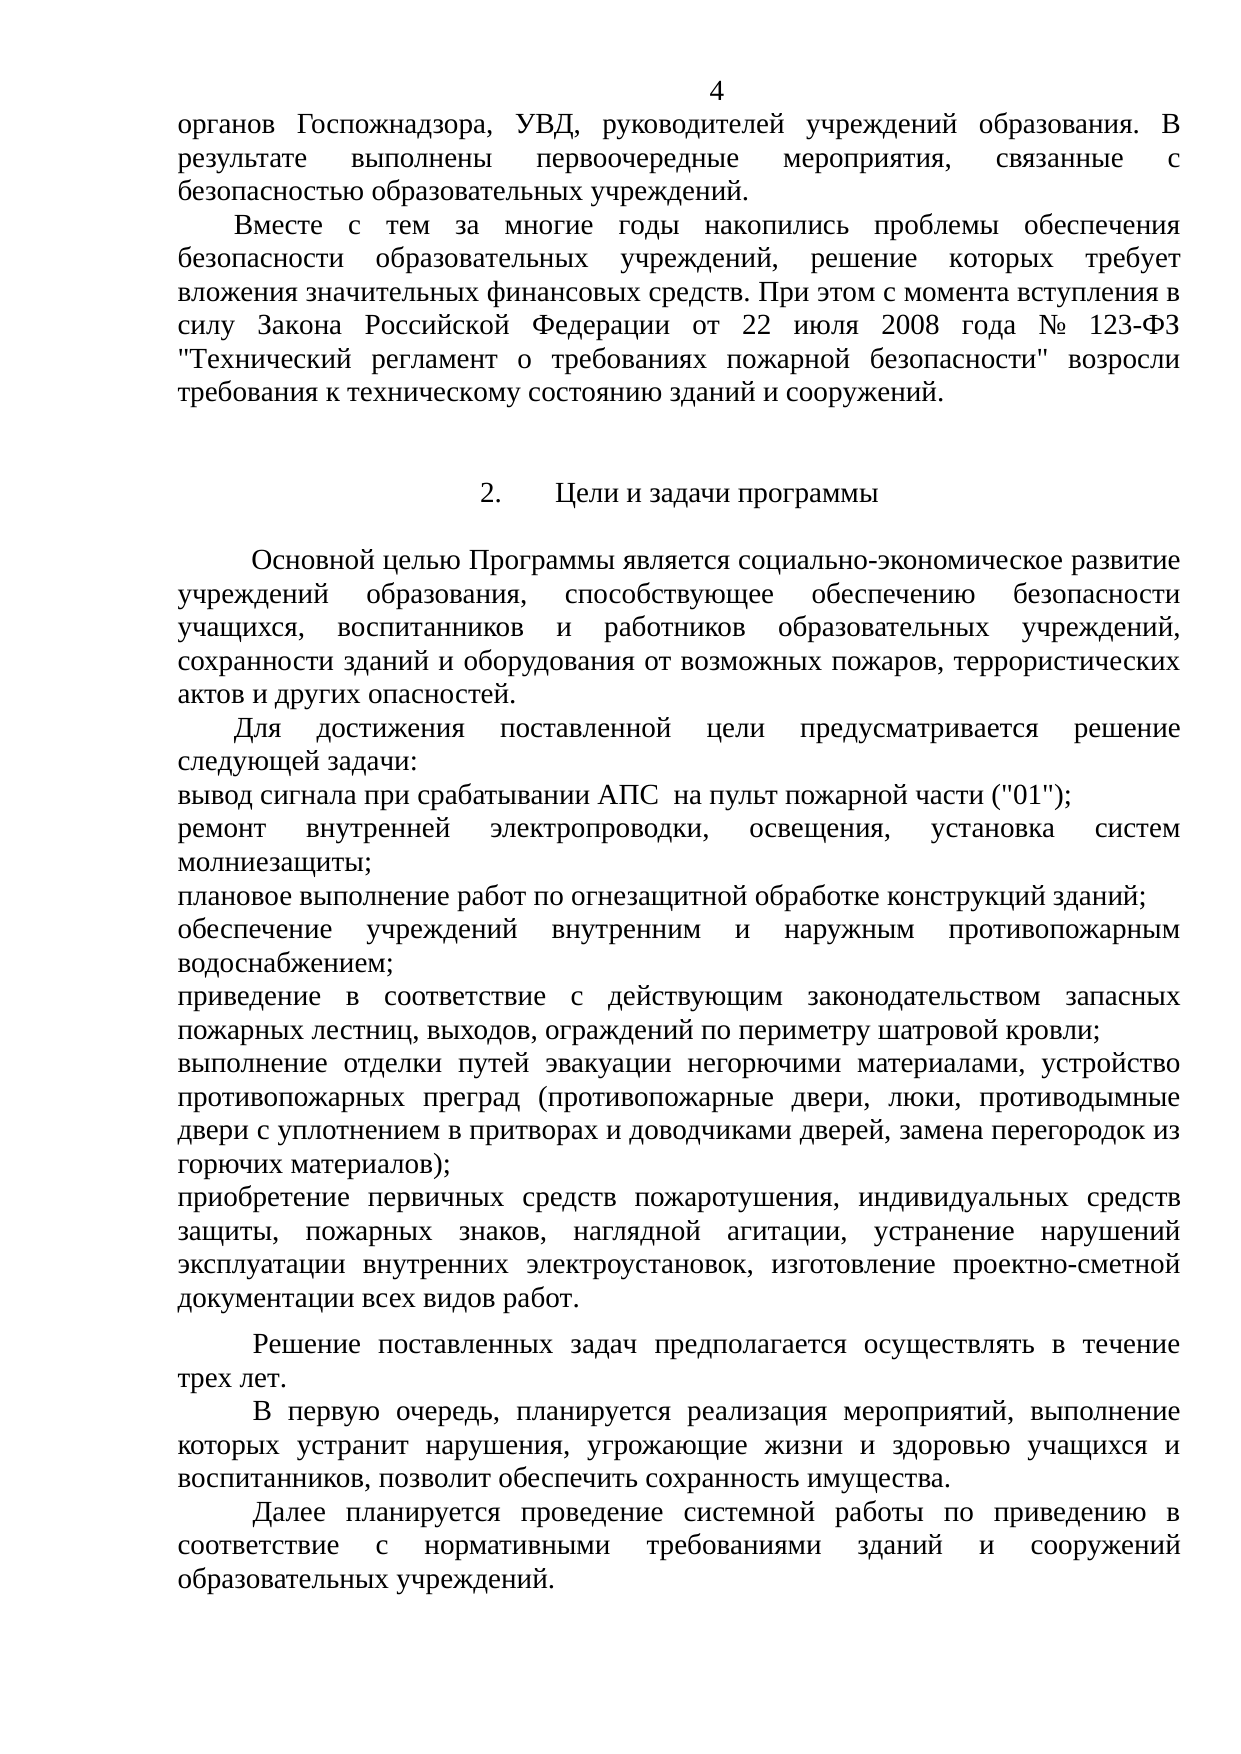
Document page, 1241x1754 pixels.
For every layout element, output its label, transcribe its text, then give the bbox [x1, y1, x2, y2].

text Далее планируется проведение системной работы по приведению в соответствие с нормативными требованиями зданий и сооружений образовательных учреждений. [177, 1494, 1181, 1594]
text приобретение первичных средств пожаротушения, индивидуальных средств защиты, пожарных знаков, наглядной агитации, устранение нарушений эксплуатации внутренних электроустановок, изготовление проектно-сметной документации всех видов работ. [177, 1179, 1181, 1314]
list Цели и задачи программы [177, 475, 1181, 509]
text Решение поставленных задач предполагается осуществлять в течение трех лет. [177, 1326, 1181, 1393]
text органов Госпожнадзора, УВД, руководителей учреждений образования. В результате выполнены первоочередные мероприятия, связанные с безопасностью образовательных учреждений. [177, 106, 1181, 207]
text Для достижения поставленной цели предусматривается решение следующей задачи: [177, 710, 1181, 777]
text Вместе с тем за многие годы накопились проблемы обеспечения безопасности образовательных учреждений, решение которых требует вложения значительных финансовых средств. При этом с момента вступления в силу Закона Российской Федерации от 22 июля 2008 года № 123-ФЗ "Технический регламент о требованиях пожарной безопасности" возросли требования к техническому состоянию зданий и сооружений. [177, 207, 1181, 408]
text обеспечение учреждений внутренним и наружным противопожарным водоснабжением; [177, 911, 1181, 978]
text 4 [177, 73, 1181, 106]
text ремонт внутренней электропроводки, освещения, установка систем молниезащиты; [177, 811, 1181, 878]
text вывод сигнала при срабатывании АПС на пульт пожарной части ("01"); [177, 777, 1181, 811]
text Основной целью Программы является социально-экономическое развитие учреждений образования, способствующее обеспечению безопасности учащихся, воспитанников и работников образовательных учреждений, сохранности зданий и оборудования от возможных пожаров, террористических актов и других опасностей. [177, 542, 1181, 710]
text приведение в соответствие с действующим законодательством запасных пожарных лестниц, выходов, ограждений по периметру шатровой кровли; [177, 978, 1181, 1045]
text выполнение отделки путей эвакуации негорючими материалами, устройство противопожарных преград (противопожарные двери, люки, противодымные двери с уплотнением в притворах и доводчиками дверей, замена перегородок из горючих материалов); [177, 1045, 1181, 1179]
text плановое выполнение работ по огнезащитной обработке конструкций зданий; [177, 878, 1181, 911]
text В первую очередь, планируется реализация мероприятий, выполнение которых устранит нарушения, угрожающие жизни и здоровью учащихся и воспитанников, позволит обеспечить сохранность имущества. [177, 1393, 1181, 1494]
